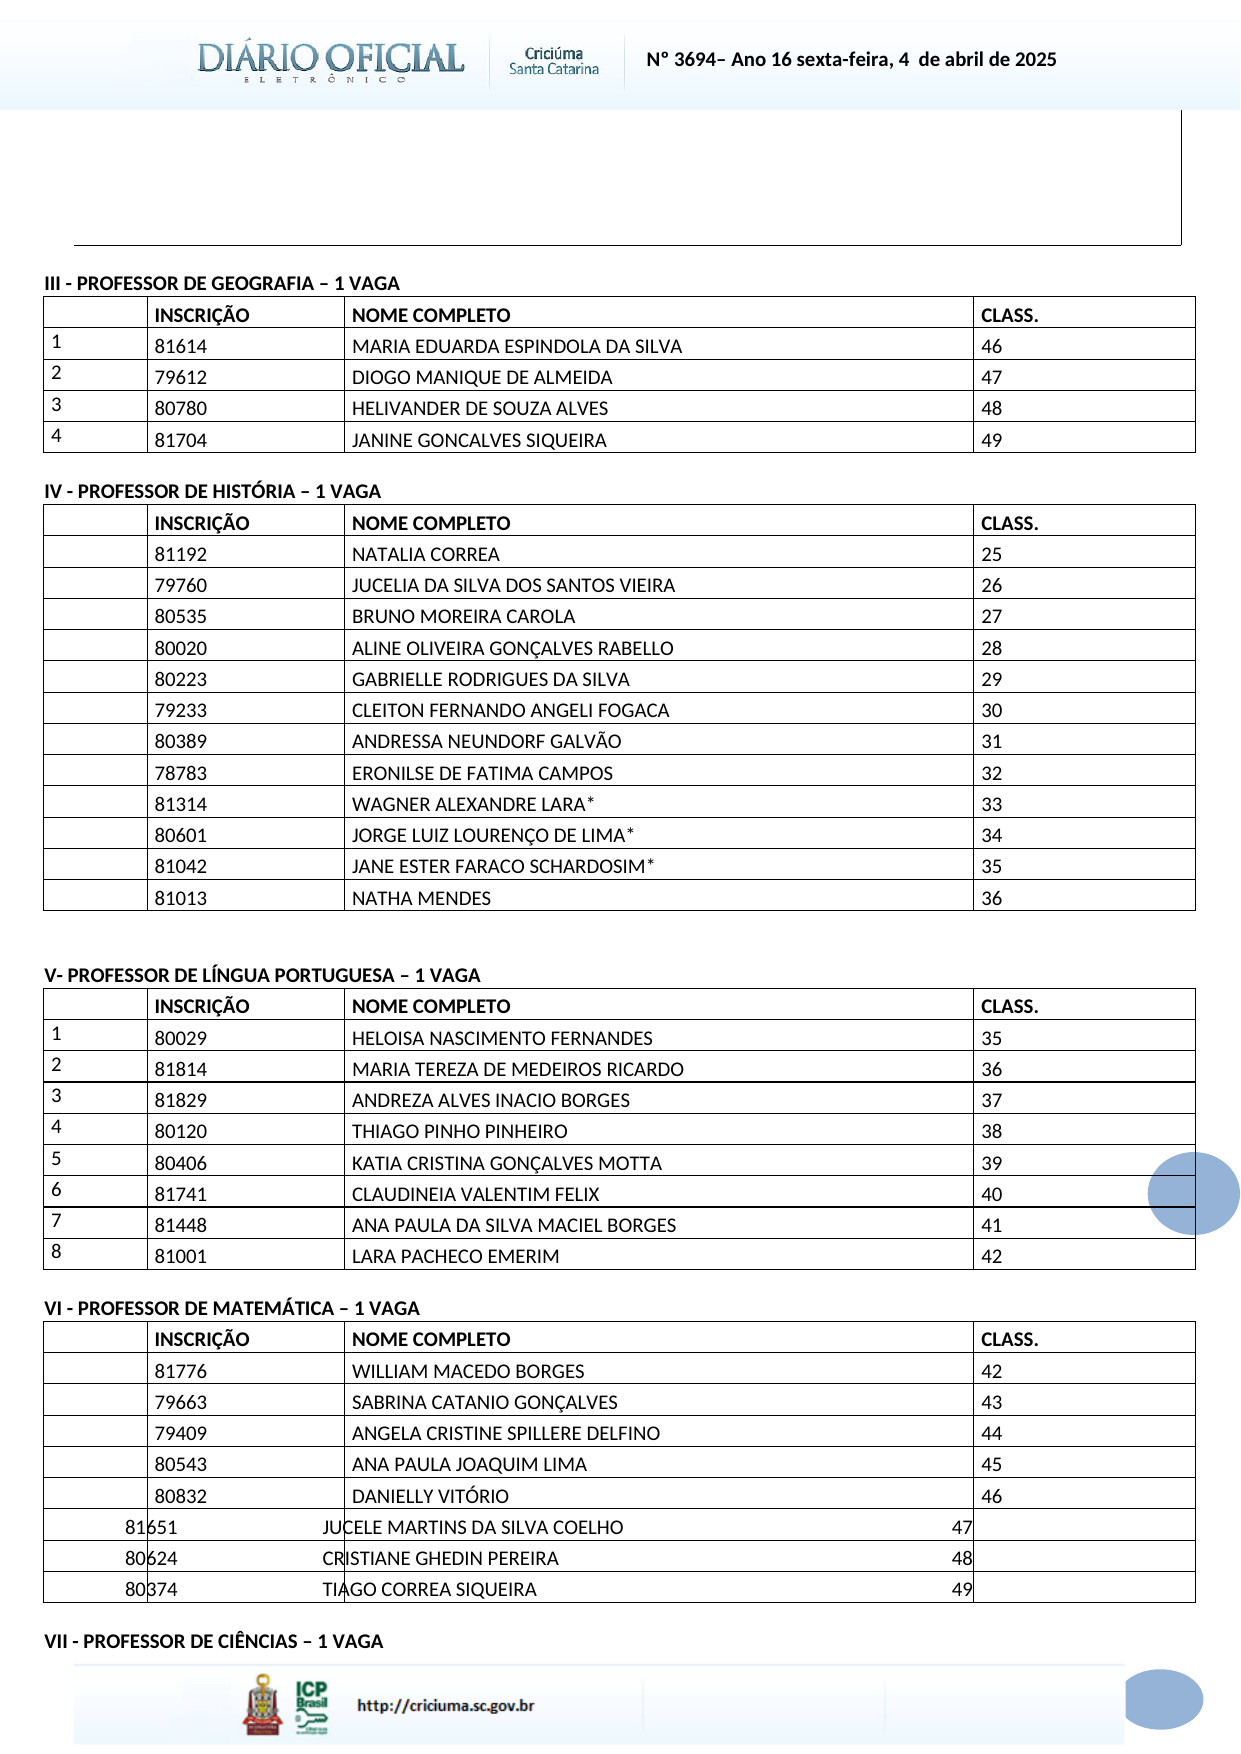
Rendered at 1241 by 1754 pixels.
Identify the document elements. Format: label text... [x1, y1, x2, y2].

table_cell 4 [44, 1114, 147, 1144]
table_cell 46 [974, 328, 1195, 358]
table_cell ANA PAULA DA SILVA MACIEL BORGES [345, 1208, 973, 1238]
table_cell 45 [974, 1447, 1195, 1477]
table_cell 81192 [148, 536, 344, 567]
table_header NOME COMPLETO [345, 989, 973, 1019]
table_cell 40 [974, 1176, 1151, 1206]
table_cell TIAGO CORREA SIQUEIRA [345, 1572, 973, 1602]
table_cell 34 [974, 818, 1195, 848]
table_cell ANA PAULA JOAQUIM LIMA [345, 1447, 973, 1477]
table_cell 41 [974, 1208, 1195, 1238]
table_cell [44, 1509, 147, 1539]
table_cell 80832 [148, 1478, 344, 1508]
table_cell 80020 [148, 630, 344, 660]
table_cell 79233 [148, 693, 344, 723]
table_cell 36 [974, 880, 1195, 910]
table_cell 32 [974, 755, 1195, 785]
table_cell 3 [44, 391, 147, 421]
table_cell [44, 1541, 147, 1571]
table_cell ANGELA CRISTINE SPILLERE DELFINO [345, 1416, 973, 1446]
table_cell 46 [974, 1478, 1195, 1508]
table_cell 10 [44, 818, 147, 848]
table_cell NATALIA CORREA [345, 536, 973, 567]
table_cell 79612 [148, 360, 344, 390]
table_cell THIAGO PINHO PINHEIRO [345, 1114, 973, 1144]
table_cell DANIELLY VITÓRIO [345, 1478, 973, 1508]
table_cell 36 [974, 1051, 1195, 1081]
table_cell [44, 1416, 147, 1446]
table_cell 81614 [148, 328, 344, 358]
table_cell 8 [44, 755, 147, 785]
table_cell 5 [44, 661, 147, 692]
table_cell HELOISA NASCIMENTO FERNANDES [345, 1020, 973, 1050]
table_cell 48 [974, 1541, 1195, 1571]
table_cell CLEITON FERNANDO ANGELI FOGACA [345, 693, 973, 723]
table_cell 42 [974, 1353, 1195, 1383]
table_cell 81314 [148, 786, 344, 817]
table_cell 80780 [148, 391, 344, 421]
table_cell HELIVANDER DE SOUZA ALVES [345, 391, 973, 421]
table_cell [44, 1384, 147, 1414]
table_header CLASS. [974, 297, 1195, 327]
table_cell 8 [44, 1239, 147, 1269]
table_cell 80535 [148, 599, 344, 629]
table_header INSCRIÇÃO [148, 1322, 344, 1352]
table_cell 43 [974, 1384, 1195, 1414]
table_cell 44 [974, 1416, 1195, 1446]
table_cell 33 [974, 786, 1195, 817]
table_cell 81013 [148, 880, 344, 910]
table_cell 26 [974, 568, 1195, 598]
table_cell 1 [44, 328, 147, 358]
table_cell JANINE GONCALVES SIQUEIRA [345, 422, 973, 452]
table_cell ERONILSE DE FATIMA CAMPOS [345, 755, 973, 785]
table_cell JANE ESTER FARACO SCHARDOSIM* [345, 849, 973, 879]
table_cell 35 [974, 849, 1195, 879]
table_cell GABRIELLE RODRIGUES DA SILVA [345, 661, 973, 692]
table_cell LARA PACHECO EMERIM [345, 1239, 973, 1269]
table_cell ANDRESSA NEUNDORF GALVÃO [345, 724, 973, 754]
table_cell 12 [44, 880, 147, 910]
table_cell 6 [44, 693, 147, 723]
table_cell 47 [974, 360, 1195, 390]
table_cell ANDREZA ALVES INACIO BORGES [345, 1083, 973, 1113]
table_cell 3 [44, 599, 147, 629]
table_cell 29 [974, 661, 1195, 692]
table_cell SABRINA CATANIO GONÇALVES [345, 1384, 973, 1414]
table_cell [44, 1478, 147, 1508]
table_cell 39 [974, 1145, 1195, 1175]
table_cell MARIA TEREZA DE MEDEIROS RICARDO [345, 1051, 973, 1081]
table_cell 80389 [148, 724, 344, 754]
table_header CLASS. [974, 1322, 1195, 1352]
table_cell 81704 [148, 422, 344, 452]
table_cell 4 [44, 630, 147, 660]
table_cell 81001 [148, 1239, 344, 1269]
table_cell 38 [974, 1114, 1195, 1144]
table_cell 49 [974, 422, 1195, 452]
table_cell 81042 [148, 849, 344, 879]
table_cell 80543 [148, 1447, 344, 1477]
text VI - PROFESSOR DE MATEMÁTICA – 1 VAGA [44, 1295, 1181, 1321]
table_cell 79760 [148, 568, 344, 598]
table_header INSCRIÇÃO [148, 505, 344, 535]
table_cell 78783 [148, 755, 344, 785]
table_header NOME COMPLETO [345, 297, 973, 327]
table_cell 81829 [148, 1083, 344, 1113]
table_header INSCRIÇÃO [148, 989, 344, 1019]
table_cell 80120 [148, 1114, 344, 1144]
table_cell JUCELIA DA SILVA DOS SANTOS VIEIRA [345, 568, 973, 598]
table_cell 81814 [148, 1051, 344, 1081]
table_cell MARIA EDUARDA ESPINDOLA DA SILVA [345, 328, 973, 358]
table_cell 11 [44, 849, 147, 879]
table_cell BRUNO MOREIRA CAROLA [345, 599, 973, 629]
table_cell DIOGO MANIQUE DE ALMEIDA [345, 360, 973, 390]
table_cell 30 [974, 693, 1195, 723]
table_cell 81651 [148, 1509, 344, 1539]
table_cell CLAUDINEIA VALENTIM FELIX [345, 1176, 973, 1206]
table_cell [44, 1447, 147, 1477]
table_cell 7 [44, 724, 147, 754]
table_cell 80406 [148, 1145, 344, 1175]
table_cell 79663 [148, 1384, 344, 1414]
table_cell 3 [44, 1083, 147, 1113]
table_header [44, 505, 147, 535]
table_cell 35 [974, 1020, 1195, 1050]
table_header [44, 297, 147, 327]
table_header [44, 1322, 147, 1352]
table_header CLASS. [974, 505, 1195, 535]
table_cell ALINE OLIVEIRA GONÇALVES RABELLO [345, 630, 973, 660]
table_cell 21 [44, 536, 147, 567]
table_cell 1 [44, 1020, 147, 1050]
table_cell 2 [44, 568, 147, 598]
table_header INSCRIÇÃO [148, 297, 344, 327]
table_header CLASS. [974, 989, 1195, 1019]
text V- PROFESSOR DE LÍNGUA PORTUGUESA – 1 VAGA [44, 962, 1181, 988]
table_header [44, 989, 147, 1019]
table_cell 80624 [148, 1541, 344, 1571]
table_cell 9 [44, 786, 147, 817]
table_cell NATHA MENDES [345, 880, 973, 910]
table_cell 42 [974, 1239, 1195, 1269]
table_cell 5 [44, 1145, 147, 1175]
table_cell CRISTIANE GHEDIN PEREIRA [345, 1541, 973, 1571]
table_cell 47 [974, 1509, 1195, 1539]
text IV - PROFESSOR DE HISTÓRIA – 1 VAGA [44, 479, 1181, 504]
table_cell [44, 1353, 147, 1383]
table_cell 4 [44, 422, 147, 452]
table_cell 25 [974, 536, 1195, 567]
table_header NOME COMPLETO [345, 1322, 973, 1352]
text VII - PROFESSOR DE CIÊNCIAS – 1 VAGA [44, 1628, 1181, 1654]
table_cell 7 [44, 1208, 147, 1238]
table_cell 81448 [148, 1208, 344, 1238]
table_cell 49 [974, 1572, 1195, 1602]
table_cell [44, 1572, 147, 1602]
table_cell 80601 [148, 818, 344, 848]
table_cell 80029 [148, 1020, 344, 1050]
table_cell 2 [44, 360, 147, 390]
table_cell 31 [974, 724, 1195, 754]
table_cell 81776 [148, 1353, 344, 1383]
table_cell 6 [44, 1176, 147, 1206]
table_cell 2 [44, 1051, 147, 1081]
table_cell 48 [974, 391, 1195, 421]
table_cell 79409 [148, 1416, 344, 1446]
table_header NOME COMPLETO [345, 505, 973, 535]
table_cell 81741 [148, 1176, 344, 1206]
table_cell JORGE LUIZ LOURENÇO DE LIMA* [345, 818, 973, 848]
table_cell WAGNER ALEXANDRE LARA* [345, 786, 973, 817]
table_cell WILLIAM MACEDO BORGES [345, 1353, 973, 1383]
table_cell 27 [974, 599, 1195, 629]
table_cell 80223 [148, 661, 344, 692]
table_cell 80374 [148, 1572, 344, 1602]
table_cell JUCELE MARTINS DA SILVA COELHO [345, 1509, 973, 1539]
table_cell 28 [974, 630, 1195, 660]
table_cell KATIA CRISTINA GONÇALVES MOTTA [345, 1145, 973, 1175]
text III - PROFESSOR DE GEOGRAFIA – 1 VAGA [44, 271, 1181, 296]
table_cell 37 [974, 1083, 1195, 1113]
